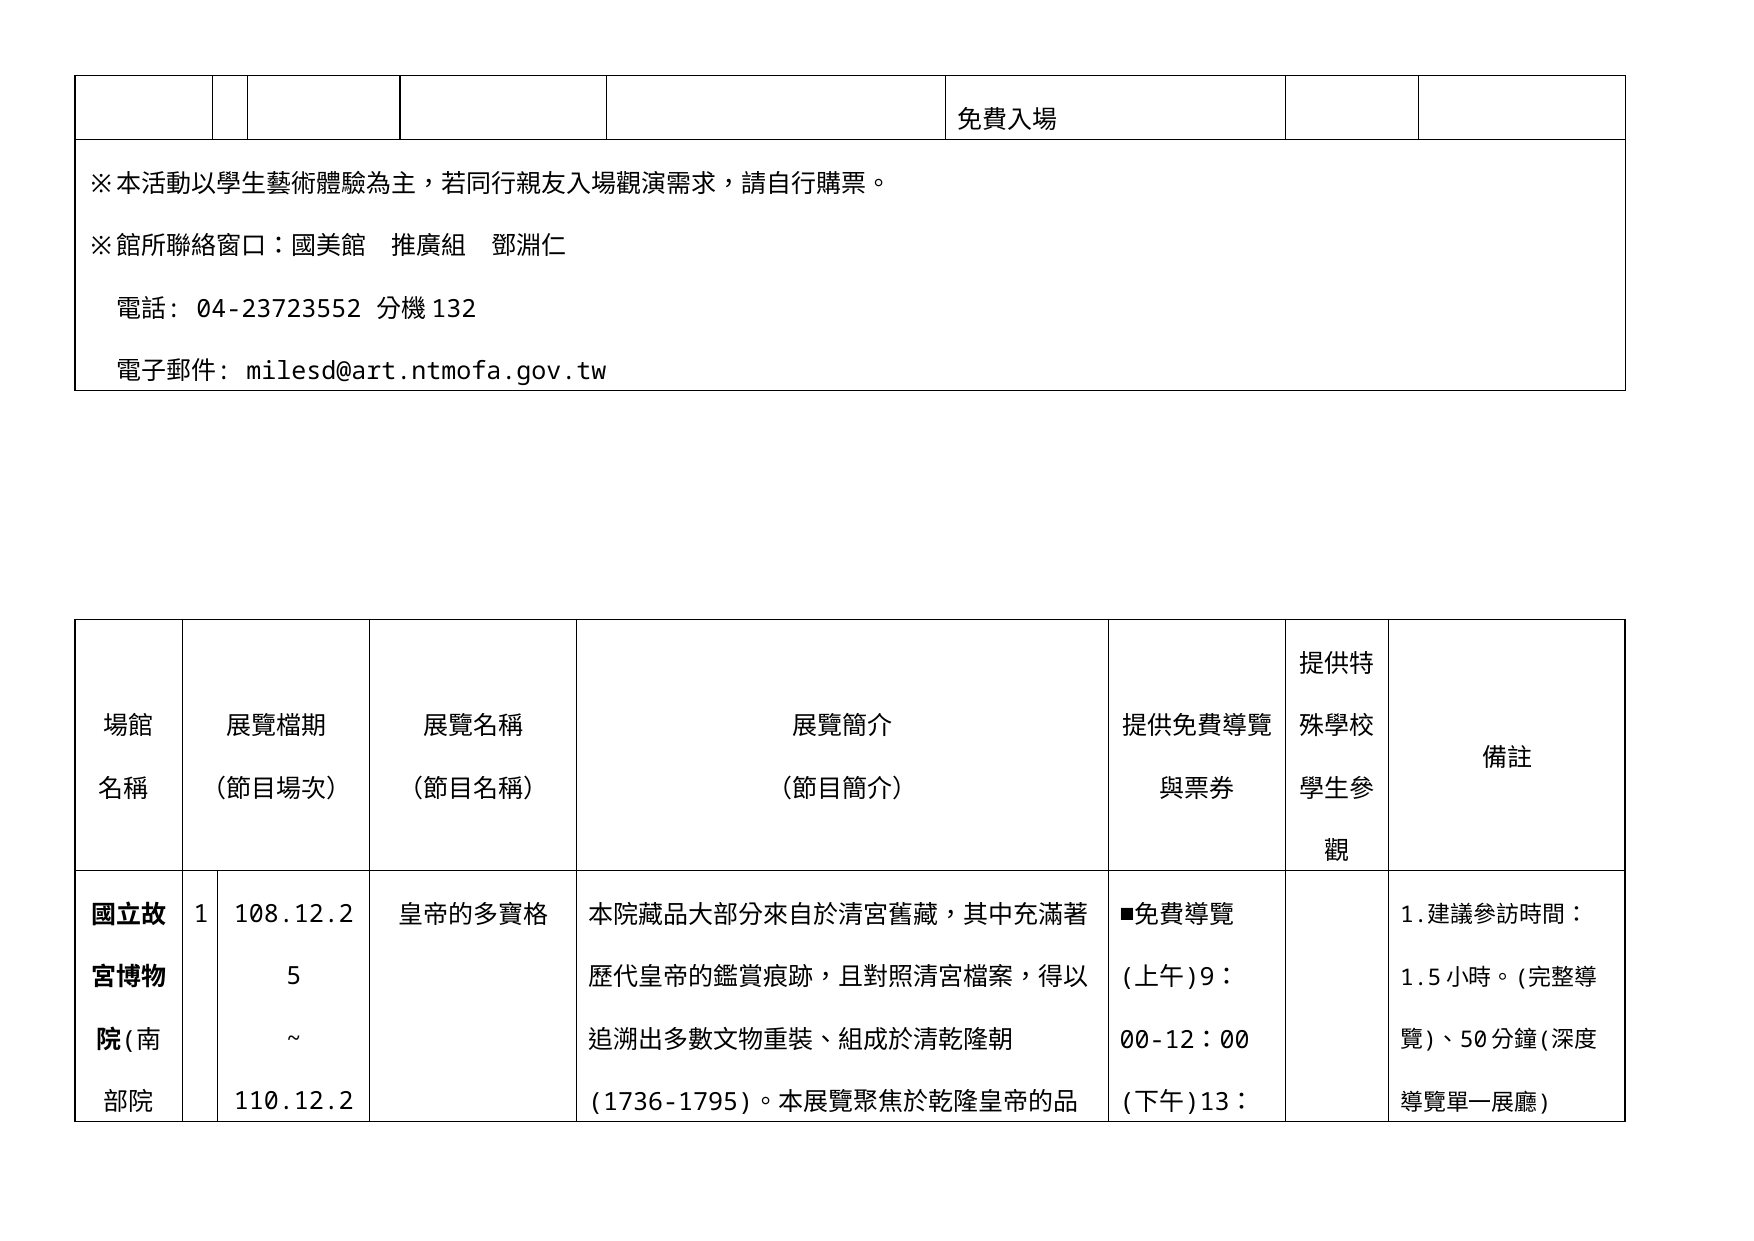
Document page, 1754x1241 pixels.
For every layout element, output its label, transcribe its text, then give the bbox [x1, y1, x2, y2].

table_cell 國立故宮博物院(南部院 [76, 871, 182, 1121]
table_cell ※本活動以學生藝術體驗為主，若同行親友入場觀演需求，請自行購票。 ※館所聯絡窗口：國美館 推廣組 鄧淵仁 電話: 04-23723552 分機132 電子郵件: milesd@art.ntmofa.gov.tw [76, 140, 1625, 389]
table_header 展覽簡介 （節目簡介） [577, 620, 1108, 870]
table_header 提供免費導覽與票券 [1109, 620, 1285, 870]
table_cell [1286, 871, 1388, 1121]
table_header 展覽名稱 （節目名稱） [370, 620, 576, 870]
table_cell 108.12.25 ~ 110.12.2 [218, 871, 369, 1121]
table_cell [76, 76, 212, 138]
table_cell 皇帝的多寶格 [370, 871, 576, 1121]
table_header 展覽檔期 （節目場次） [183, 620, 369, 870]
table_cell 本院藏品大部分來自於清宮舊藏，其中充滿著歷代皇帝的鑑賞痕跡，且對照清宮檔案，得以追溯出多數文物重裝、組成於清乾隆朝(1736-1795)。本展覽聚焦於乾隆皇帝的品 [577, 871, 1108, 1121]
table_cell [607, 76, 945, 138]
table_header 備註 [1389, 620, 1624, 870]
table_cell [213, 76, 247, 138]
table_cell 1 [183, 871, 217, 1121]
table_cell [1286, 76, 1418, 138]
table_header 提供特殊學校學生參觀 [1286, 620, 1388, 870]
table_cell 1.建議參訪時間：1.5小時。(完整導覽)、50分鐘(深度導覽單一展廳) [1389, 871, 1624, 1121]
table_header 場館 名稱 [76, 620, 182, 870]
table_cell [248, 76, 399, 138]
table_cell [1419, 76, 1625, 138]
table_cell 免費入場 [946, 76, 1285, 138]
table_cell [401, 76, 606, 138]
table_cell ■免費導覽 (上午)9：00-12：00 (下午)13： [1109, 871, 1285, 1121]
